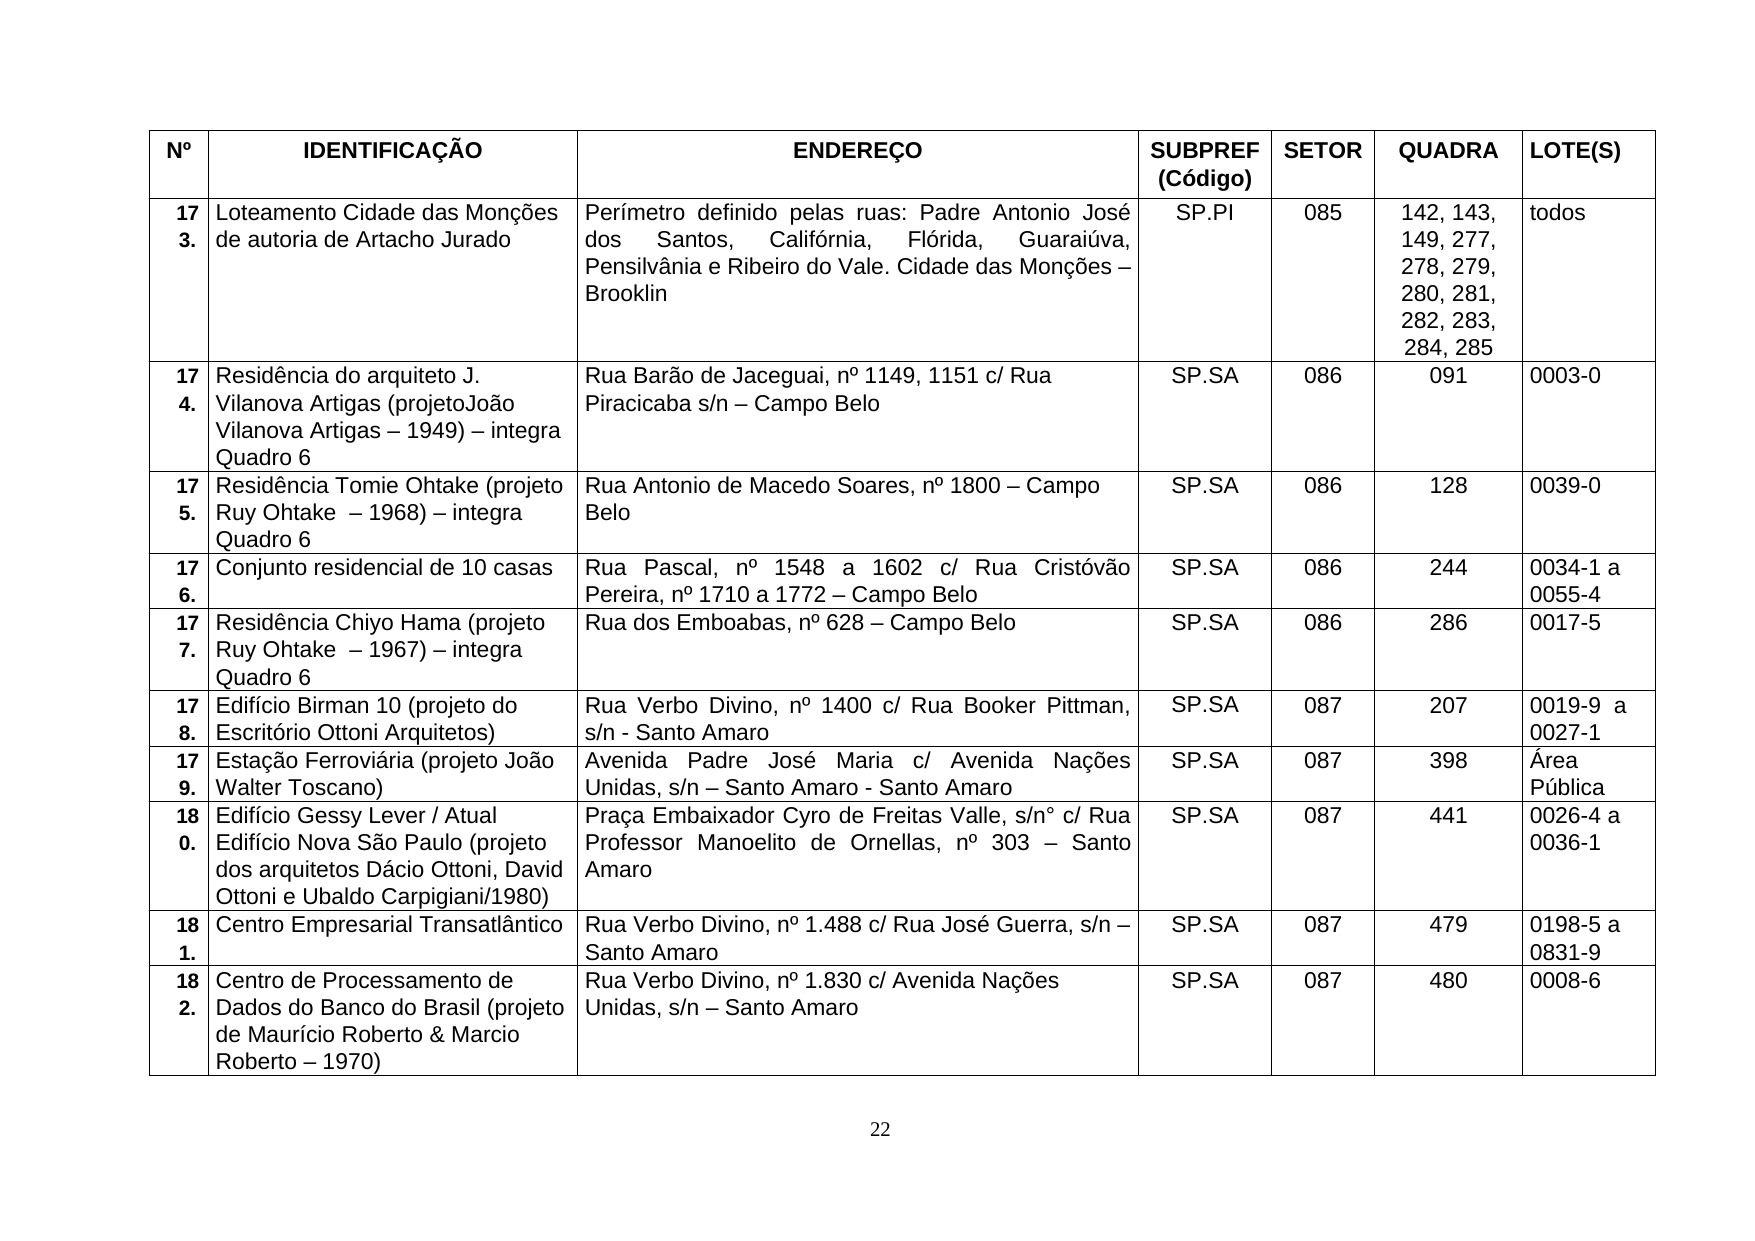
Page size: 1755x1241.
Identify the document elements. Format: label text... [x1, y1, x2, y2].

table_cell 244 [1375, 554, 1522, 608]
table_cell 0034-1 a 0055-4 [1523, 554, 1655, 608]
table_cell Avenida Padre José Maria c/ Avenida Nações Unidas, s/n – Santo Amaro - Santo Amaro [578, 747, 1138, 801]
table_cell Rua Verbo Divino, nº 1400 c/ Rua Booker Pittman, s/n - Santo Amaro [578, 691, 1138, 746]
table_cell [150, 911, 208, 965]
table_cell SP.SA [1139, 802, 1271, 910]
table_cell Loteamento Cidade das Monções de autoria de Artacho Jurado [209, 199, 577, 361]
table_cell [150, 472, 208, 553]
table_cell 479 [1375, 911, 1522, 965]
table_cell 128 [1375, 472, 1522, 553]
table_cell 480 [1375, 966, 1522, 1075]
table_cell [150, 362, 208, 471]
table_cell SP.SA [1139, 966, 1271, 1075]
table_cell Rua dos Emboabas, nº 628 – Campo Belo [578, 609, 1138, 690]
table_cell Centro de Processamento de Dados do Banco do Brasil (projeto de Maurício Roberto & Marcio Roberto – 1970) [209, 966, 577, 1075]
table_cell [150, 691, 208, 746]
table_header Nº [150, 131, 208, 198]
table_cell SP.SA [1139, 747, 1271, 801]
table_header QUADRA [1375, 131, 1522, 198]
table_cell 0026-4 a 0036-1 [1523, 802, 1655, 910]
table_cell 086 [1272, 362, 1374, 471]
table_cell SP.SA [1139, 554, 1271, 608]
table_cell 086 [1272, 554, 1374, 608]
table_cell 0008-6 [1523, 966, 1655, 1075]
table_cell SP.SA [1139, 362, 1271, 471]
table_cell Área Pública [1523, 747, 1655, 801]
table_cell 0019-9 a 0027-1 [1523, 691, 1655, 746]
table_cell [150, 199, 208, 361]
table_cell todos [1523, 199, 1655, 361]
table_cell Rua Verbo Divino, nº 1.830 c/ Avenida Nações Unidas, s/n – Santo Amaro [578, 966, 1138, 1075]
table_header ENDEREÇO [578, 131, 1138, 198]
table_cell Rua Pascal, nº 1548 a 1602 c/ Rua Cristóvão Pereira, nº 1710 a 1772 – Campo Belo [578, 554, 1138, 608]
table_cell Edifício Gessy Lever / Atual Edifício Nova São Paulo (projeto dos arquitetos Dácio Ottoni, David Ottoni e Ubaldo Carpigiani/1980) [209, 802, 577, 910]
table_cell 086 [1272, 609, 1374, 690]
table_cell SP.SA [1139, 472, 1271, 553]
table_cell 087 [1272, 911, 1374, 965]
table_cell Praça Embaixador Cyro de Freitas Valle, s/n° c/ Rua Professor Manoelito de Ornellas, nº 303 – Santo Amaro [578, 802, 1138, 910]
table_header SUBPREF (Código) [1139, 131, 1271, 198]
table_cell 207 [1375, 691, 1522, 746]
table_cell [150, 966, 208, 1075]
table_cell Centro Empresarial Transatlântico [209, 911, 577, 965]
table_cell 087 [1272, 691, 1374, 746]
table_header LOTE(S) [1523, 131, 1655, 198]
table_cell 142, 143, 149, 277, 278, 279, 280, 281, 282, 283, 284, 285 [1375, 199, 1522, 361]
table_cell SP.SA [1139, 609, 1271, 690]
table_cell 0039-0 [1523, 472, 1655, 553]
table_cell Residência do arquiteto J. Vilanova Artigas (projetoJoão Vilanova Artigas – 1949) – integra Quadro 6 [209, 362, 577, 471]
table_cell Edifício Birman 10 (projeto do Escritório Ottoni Arquitetos) [209, 691, 577, 746]
table_cell SP.SA [1139, 691, 1271, 746]
table_cell Estação Ferroviária (projeto João Walter Toscano) [209, 747, 577, 801]
table_cell 087 [1272, 802, 1374, 910]
table_cell Rua Antonio de Macedo Soares, nº 1800 – Campo Belo [578, 472, 1138, 553]
table_cell 086 [1272, 472, 1374, 553]
table_cell [150, 747, 208, 801]
table_cell [150, 609, 208, 690]
table_cell SP.SA [1139, 911, 1271, 965]
table_cell 087 [1272, 747, 1374, 801]
table_cell 085 [1272, 199, 1374, 361]
table_cell [150, 554, 208, 608]
table_cell SP.PI [1139, 199, 1271, 361]
table_cell Residência Chiyo Hama (projeto Ruy Ohtake – 1967) – integra Quadro 6 [209, 609, 577, 690]
table_cell 0017-5 [1523, 609, 1655, 690]
table_cell Conjunto residencial de 10 casas [209, 554, 577, 608]
table_cell 091 [1375, 362, 1522, 471]
table_header IDENTIFICAÇÃO [209, 131, 577, 198]
table_cell 286 [1375, 609, 1522, 690]
table_cell 0003-0 [1523, 362, 1655, 471]
table_cell Residência Tomie Ohtake (projeto Ruy Ohtake – 1968) – integra Quadro 6 [209, 472, 577, 553]
table_cell 0198-5 a 0831-9 [1523, 911, 1655, 965]
table_header SETOR [1272, 131, 1374, 198]
table_cell [150, 802, 208, 910]
table_cell Rua Verbo Divino, nº 1.488 c/ Rua José Guerra, s/n – Santo Amaro [578, 911, 1138, 965]
table_cell 398 [1375, 747, 1522, 801]
table_cell Rua Barão de Jaceguai, nº 1149, 1151 c/ Rua Piracicaba s/n – Campo Belo [578, 362, 1138, 471]
table_cell Perímetro definido pelas ruas: Padre Antonio José dos Santos, Califórnia, Flórida, Guaraiúva, Pensilvânia e Ribeiro do Vale. Cidade das Monções – Brooklin [578, 199, 1138, 361]
table_cell 087 [1272, 966, 1374, 1075]
table_cell 441 [1375, 802, 1522, 910]
